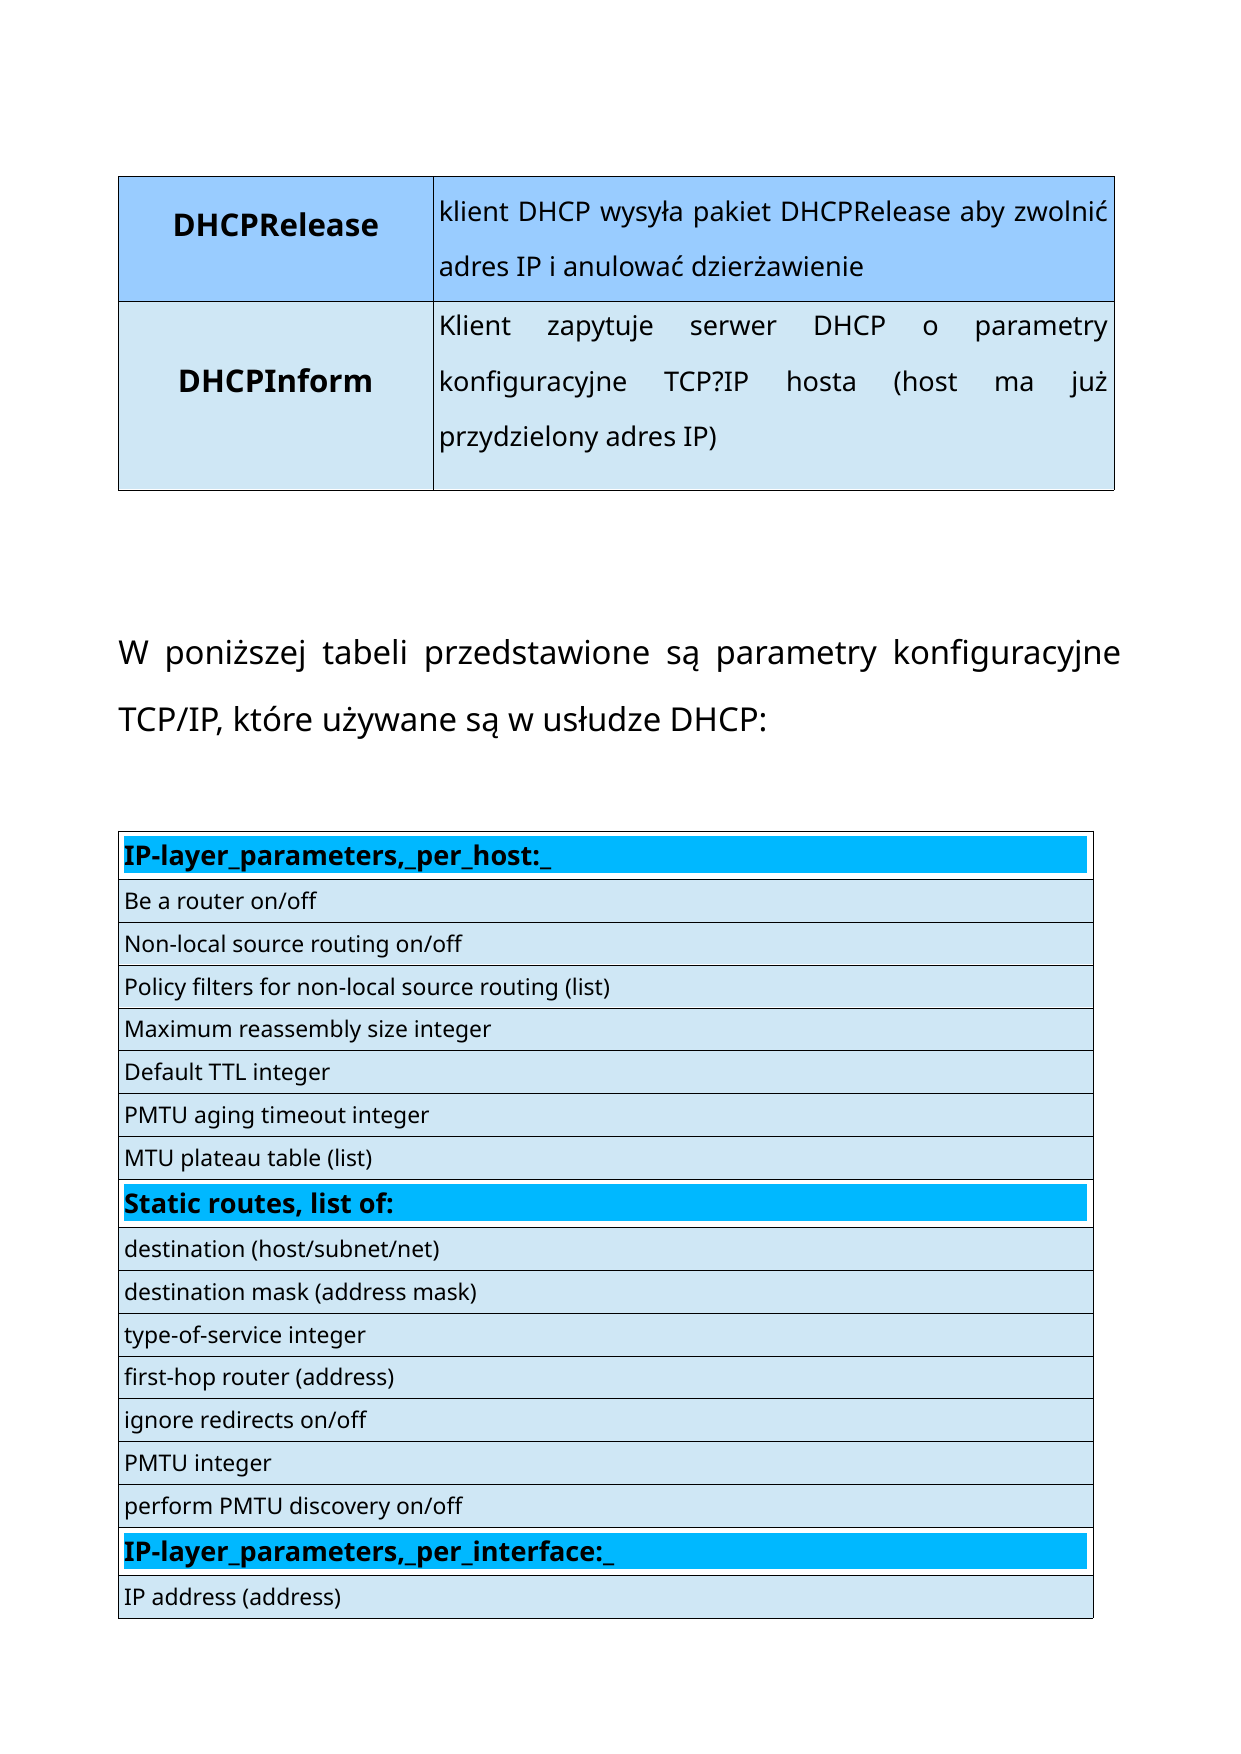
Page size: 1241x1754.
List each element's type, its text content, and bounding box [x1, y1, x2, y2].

table_cell MTU plateau table (list) [119, 1137, 1093, 1179]
table_cell type-of-service integer [119, 1314, 1093, 1356]
table_cell Default TTL integer [119, 1051, 1093, 1093]
table_cell destination mask (address mask) [119, 1271, 1093, 1313]
table_cell DHCPRelease [119, 177, 433, 301]
table_cell ignore redirects on/off [119, 1399, 1093, 1441]
table_header IP-layer_parameters,_per_host:_ [119, 832, 1093, 879]
table_cell Maximum reassembly size integer [119, 1009, 1093, 1050]
table_cell Be a router on/off [119, 880, 1093, 922]
text W poniższej tabeli przedstawione są parametry konfiguracyjne TCP/IP, które używane są w usłudze DHCP: [118, 629, 1122, 741]
table_cell destination (host/subnet/net) [119, 1228, 1093, 1270]
table_cell Static routes, list of: [119, 1180, 1093, 1227]
table_cell Klient zapytuje serwer DHCP o parametry konfiguracyjne TCP?IP hosta (host ma już przydzielony adres IP) [434, 302, 1114, 489]
table_cell klient DHCP wysyła pakiet DHCPRelease aby zwolnić adres IP i anulować dzierżawienie [434, 177, 1114, 301]
table_cell Non-local source routing on/off [119, 923, 1093, 964]
table_cell DHCPInform [119, 302, 433, 489]
table_cell Policy filters for non-local source routing (list) [119, 966, 1093, 1007]
table_cell PMTU integer [119, 1442, 1093, 1484]
table_cell first-hop router (address) [119, 1357, 1093, 1398]
table_cell perform PMTU discovery on/off [119, 1485, 1093, 1527]
table_cell IP-layer_parameters,_per_interface:_ [119, 1528, 1093, 1575]
table_cell PMTU aging timeout integer [119, 1094, 1093, 1136]
table_cell IP address (address) [119, 1576, 1093, 1618]
